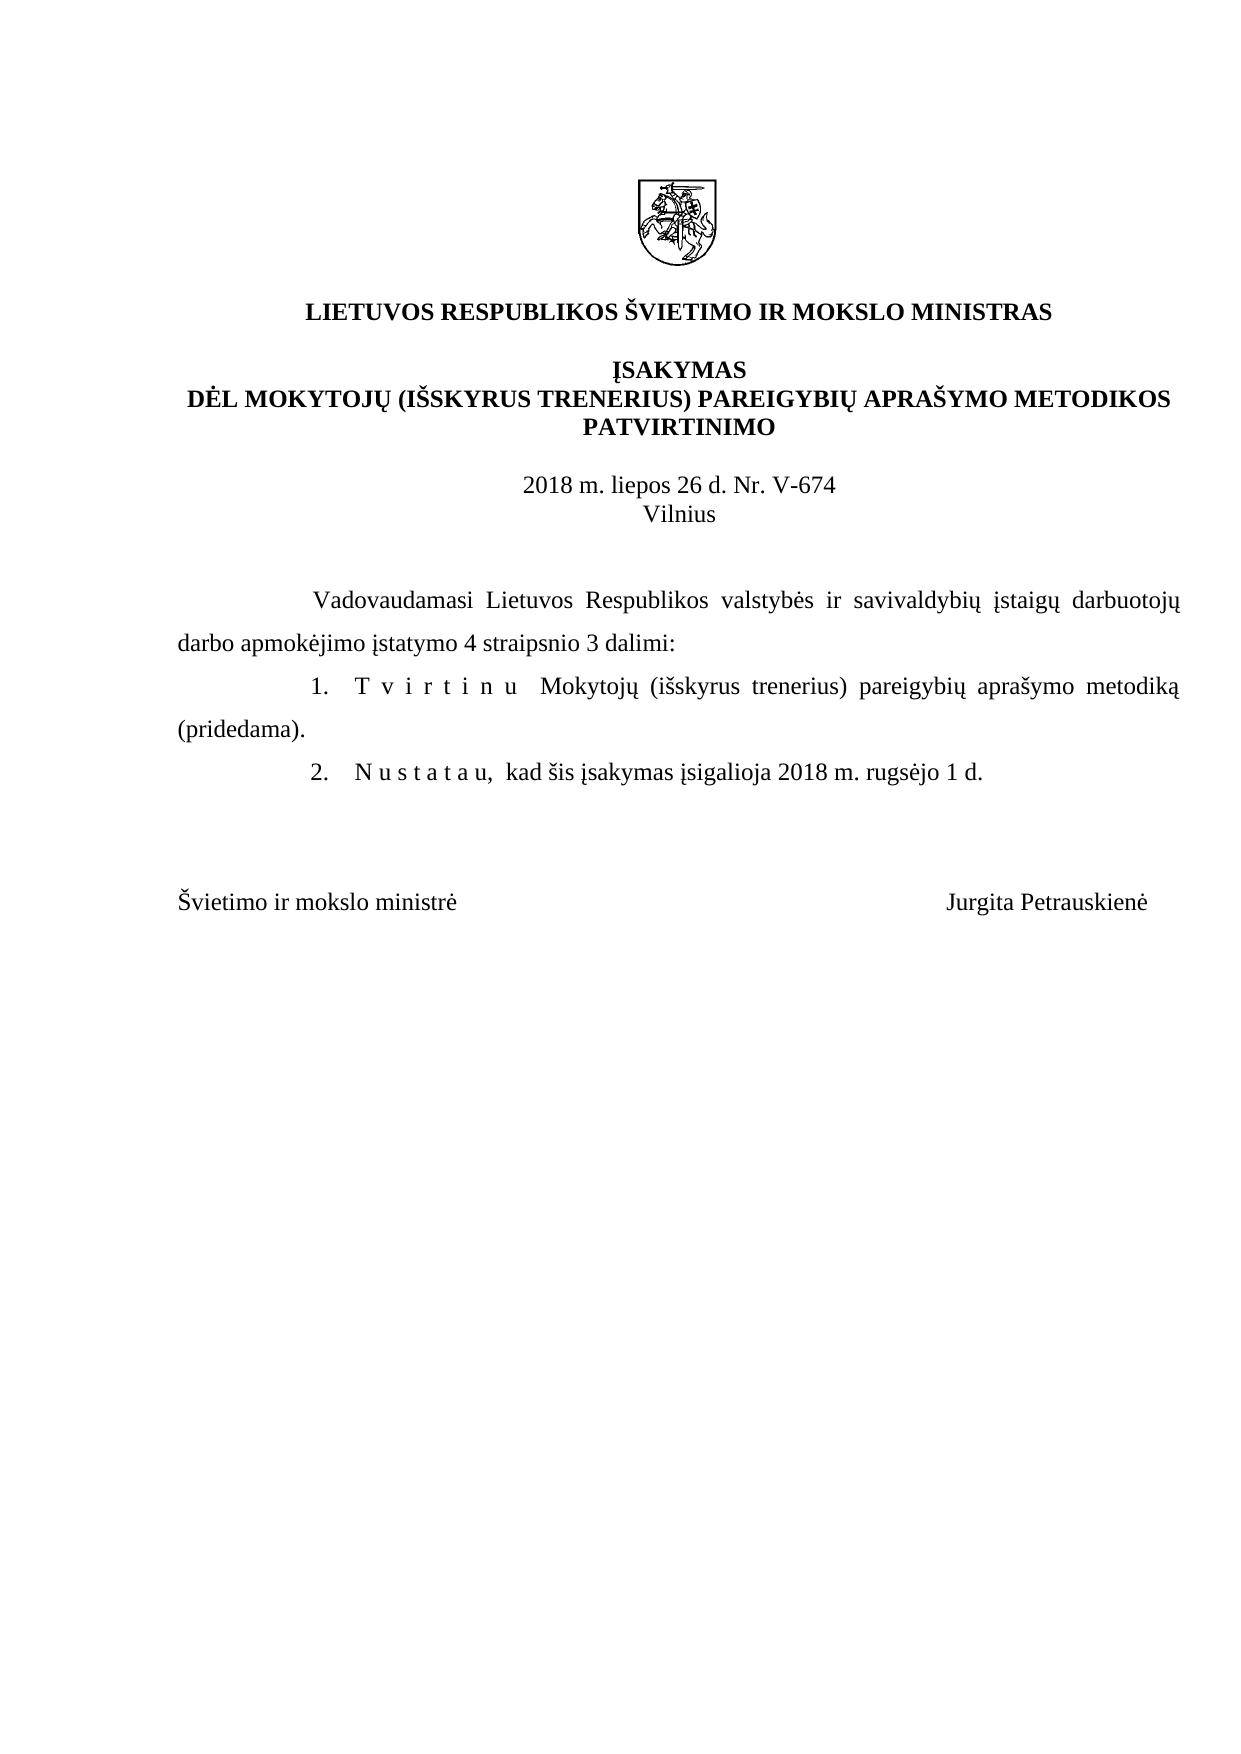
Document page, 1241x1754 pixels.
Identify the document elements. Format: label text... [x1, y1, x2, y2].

text 2018 m. liepos 26 d. Nr. V-674 [177, 470, 1181, 499]
text DĖL MOKYTOJŲ (IŠSKYRUS TRENERIUS) PAREIGYBIŲ APRAŠYMO METODIKOS PATVIRTINIMO [177, 384, 1181, 441]
text LIETUVOS RESPUBLIKOS ŠVIETIMO IR MOKSLO MINISTRAS [177, 297, 1181, 326]
text Švietimo ir mokslo ministrė Jurgita Petrauskienė [177, 887, 1181, 916]
text 2. N u s t a t a u, kad šis įsakymas įsigalioja 2018 m. rugsėjo 1 d. [177, 757, 1181, 786]
text Vilnius [177, 499, 1181, 527]
text ĮSAKYMAS [177, 355, 1181, 384]
text 1. T v i r t i n u Mokytojų (išskyrus trenerius) pareigybių aprašymo metodiką (pridedama). [177, 671, 1181, 743]
text Vadovaudamasi Lietuvos Respublikos valstybės ir savivaldybių įstaigų darbuotojų darbo apmokėjimo įstatymo 4 straipsnio 3 dalimi: [177, 585, 1181, 657]
